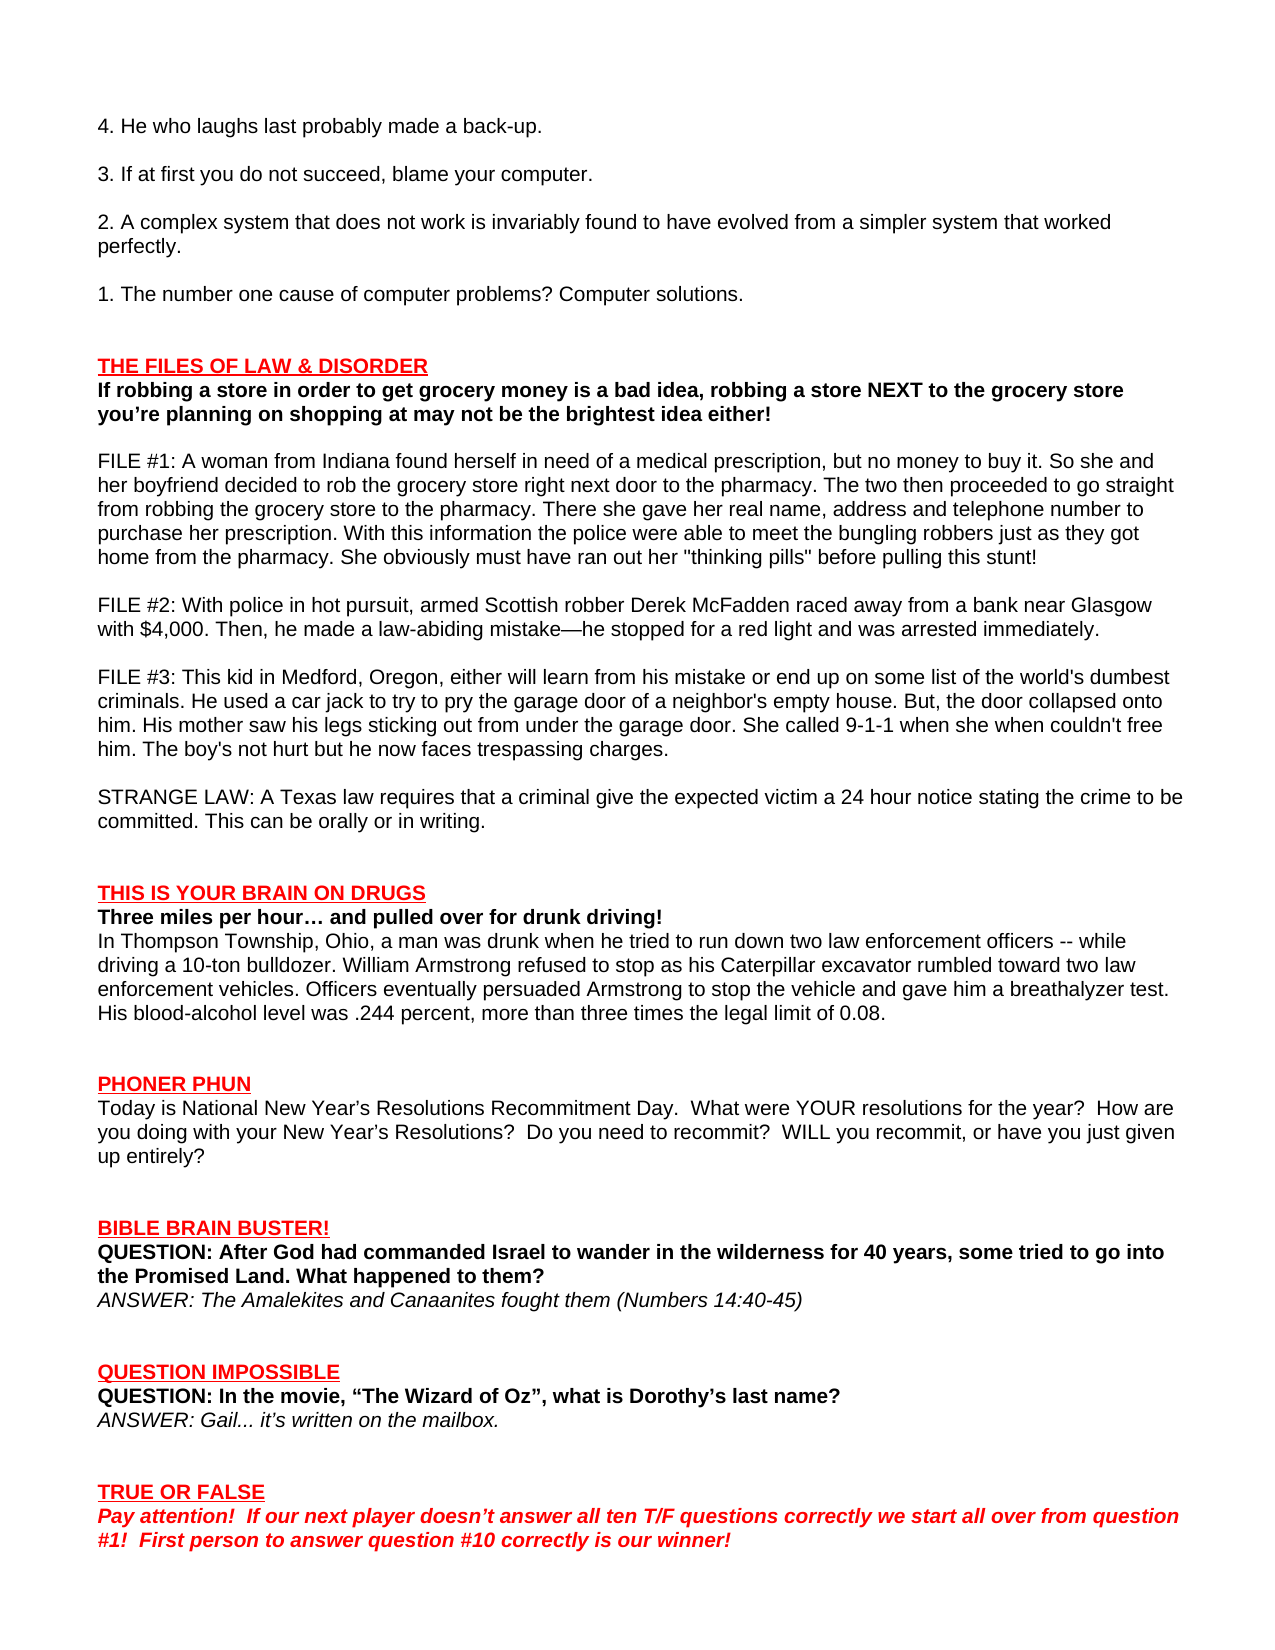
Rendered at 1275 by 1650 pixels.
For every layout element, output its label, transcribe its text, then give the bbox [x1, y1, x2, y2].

text STRANGE LAW: A Texas law requires that a criminal give the expected victim a 24 hour notice stating the crime to be committed. This can be orally or in writing. [97, 785, 1185, 833]
text FILE #3: This kid in Medford, Oregon, either will learn from his mistake or end up on some list of the world's dumbest criminals. He used a car jack to try to pry the garage door of a neighbor's empty house. But, the door collapsed onto him. His mother saw his legs sticking out from under the garage door. She called 9-1-1 when she when couldn't free him. The boy's not hurt but he now faces trespassing charges. [97, 665, 1185, 761]
text FILE #1: A woman from Indiana found herself in need of a medical prescription, but no money to buy it. So she and her boyfriend decided to rob the grocery store right next door to the pharmacy. The two then proceeded to go straight from robbing the grocery store to the pharmacy. There she gave her real name, address and telephone number to purchase her prescription. With this information the police were able to meet the bungling robbers just as they got home from the pharmacy. She obviously must have ran out her "thinking pills" before pulling this stunt! [97, 449, 1185, 569]
text QUESTION: In the movie, “The Wizard of Oz”, what is Dorothy’s last name? [97, 1384, 1185, 1408]
text Three miles per hour… and pulled over for drunk driving! [97, 904, 1185, 928]
text BIBLE BRAIN BUSTER! [97, 1216, 1185, 1240]
text PHONER PHUN [97, 1072, 1185, 1096]
text In Thompson Township, Ohio, a man was drunk when he tried to run down two law enforcement officers -- while driving a 10-ton bulldozer. William Armstrong refused to stop as his Caterpillar excavator rumbled toward two law enforcement vehicles. Officers eventually persuaded Armstrong to stop the vehicle and gave him a breathalyzer test. His blood-alcohol level was .244 percent, more than three times the legal limit of 0.08. [97, 928, 1185, 1024]
text FILE #2: With police in hot pursuit, armed Scottish robber Derek McFadden raced away from a bank near Glasgow with $4,000. Then, he made a law-abiding mistake—he stopped for a red light and was arrested immediately. [97, 593, 1185, 641]
text TRUE OR FALSE [97, 1479, 1185, 1503]
text 3. If at first you do not succeed, blame your computer. [97, 162, 1185, 186]
text THE FILES OF LAW & DISORDER [97, 353, 1185, 377]
text If robbing a store in order to get grocery money is a bad idea, robbing a store NEXT to the grocery store you’re planning on shopping at may not be the brightest idea either! [97, 377, 1185, 425]
text 1. The number one cause of computer problems? Computer solutions. [97, 282, 1185, 306]
text QUESTION: After God had commanded Israel to wander in the wilderness for 40 years, some tried to go into the Promised Land. What happened to them? [97, 1240, 1185, 1288]
text 2. A complex system that does not work is invariably found to have evolved from a simpler system that worked perfectly. [97, 210, 1185, 258]
text ANSWER: Gail... it’s written on the mailbox. [97, 1408, 1185, 1432]
text ANSWER: The Amalekites and Canaanites fought them (Numbers 14:40-45) [97, 1288, 1185, 1312]
text Pay attention! If our next player doesn’t answer all ten T/F questions correctly we start all over from question #1! First person to answer question #10 correctly is our winner! [97, 1503, 1185, 1551]
text 4. He who laughs last probably made a back-up. [97, 114, 1185, 138]
text QUESTION IMPOSSIBLE [97, 1360, 1185, 1384]
text THIS IS YOUR BRAIN ON DRUGS [97, 881, 1185, 904]
text Today is National New Year’s Resolutions Recommitment Day. What were YOUR resolutions for the year? How are you doing with your New Year’s Resolutions? Do you need to recommit? WILL you recommit, or have you just given up entirely? [97, 1096, 1185, 1168]
